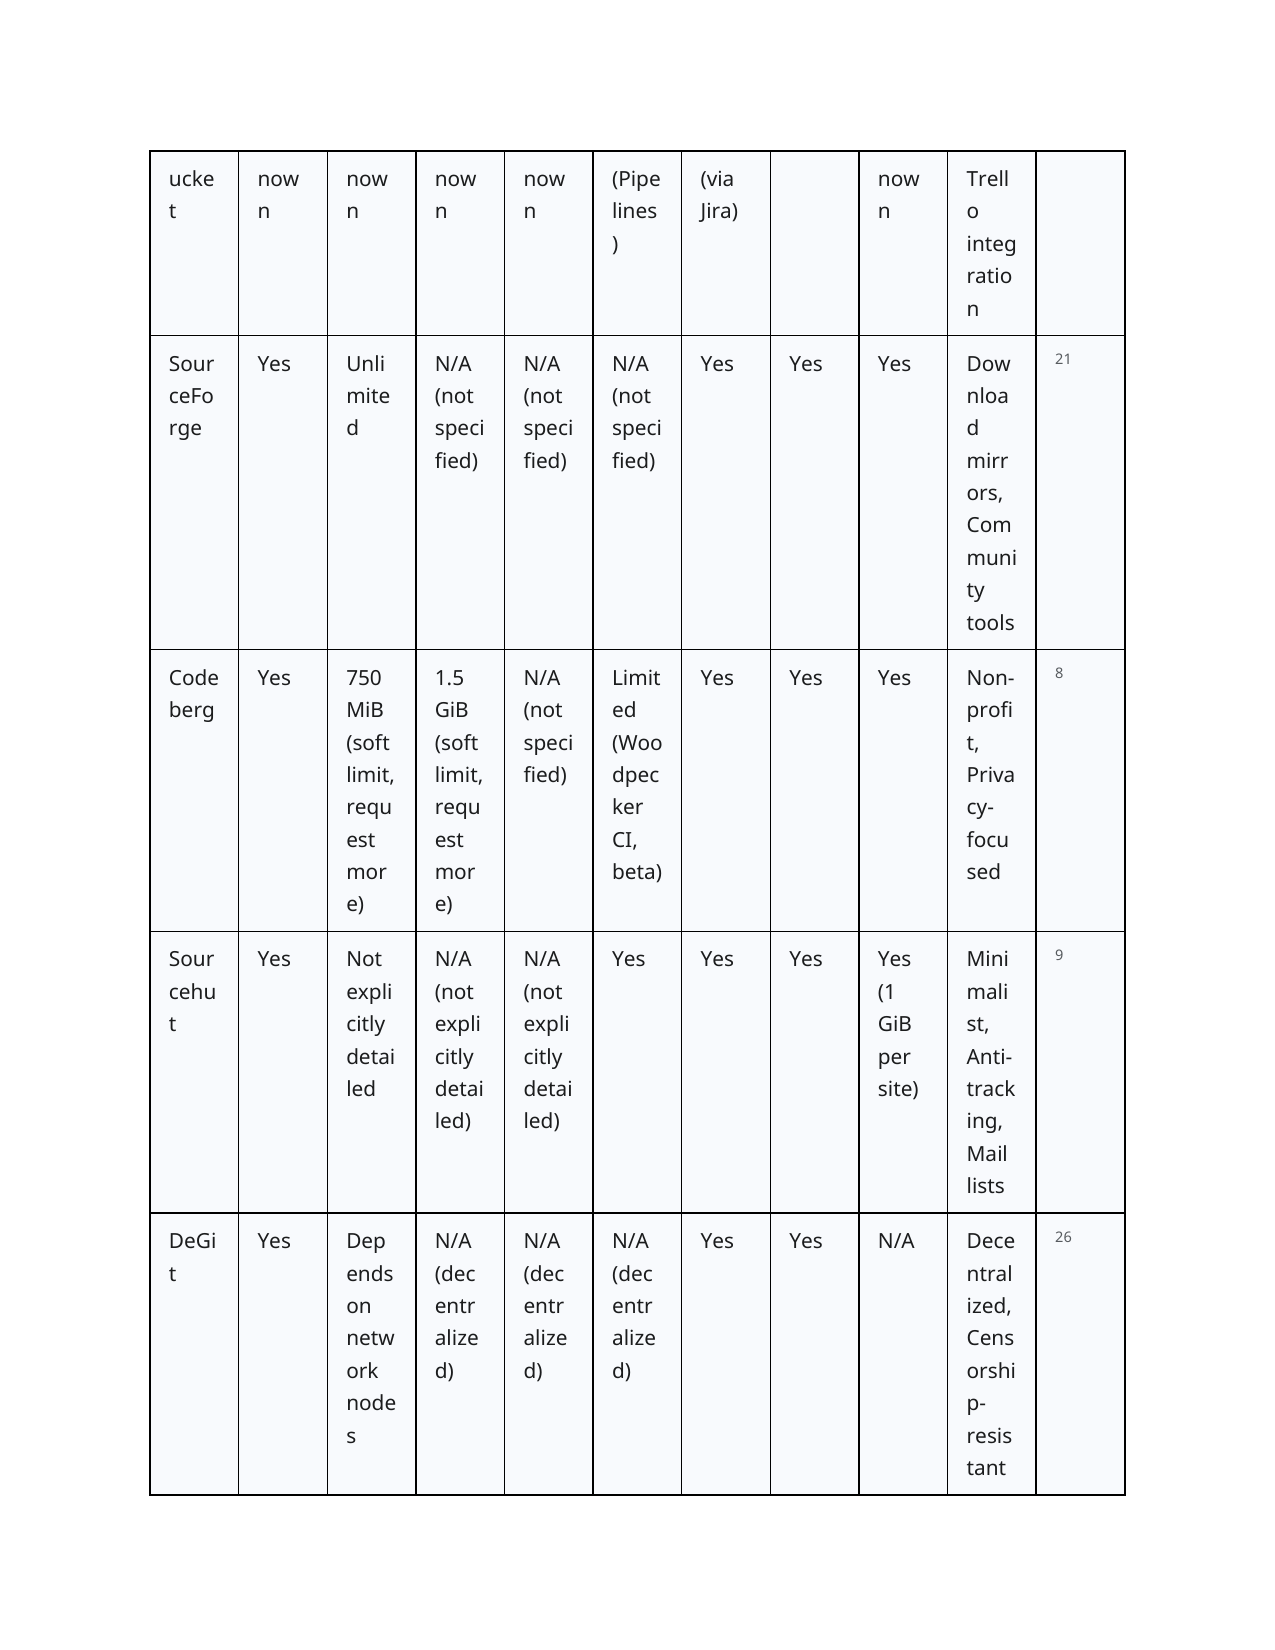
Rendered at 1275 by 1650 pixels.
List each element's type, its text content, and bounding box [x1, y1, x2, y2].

table_cell N/A (not specified) [417, 336, 504, 649]
table_cell 1.5 GiB (soft limit, request more) [417, 650, 504, 931]
table_cell Unlimited [328, 336, 415, 649]
table_cell Depends on network nodes [328, 1214, 415, 1494]
table_cell N/A (decentralized) [505, 1214, 592, 1494]
table_cell Not explicitly detailed [328, 932, 415, 1212]
table_cell nown [417, 152, 504, 334]
table_cell Codeberg [151, 650, 238, 931]
table_cell [771, 152, 858, 334]
table_cell 750 MiB (soft limit, request more) [328, 650, 415, 931]
table_cell Yes [682, 932, 770, 1212]
table_cell Yes [771, 932, 858, 1212]
table_cell nown [239, 152, 327, 334]
table_cell N/A (not explicitly detailed) [505, 932, 592, 1212]
table_cell N/A (not explicitly detailed) [417, 932, 504, 1212]
table_cell Yes [771, 336, 858, 649]
table_cell N/A [860, 1214, 947, 1494]
table_cell [1037, 152, 1124, 334]
table_cell DeGit [151, 1214, 238, 1494]
table_cell nown [505, 152, 592, 334]
table_cell Yes [239, 932, 327, 1212]
table_cell Yes [239, 336, 327, 649]
table_cell Decentralized, Censorship-resistant [948, 1214, 1035, 1494]
table_cell (Pipelines) [594, 152, 681, 334]
table_cell N/A (not specified) [505, 650, 592, 931]
table_cell SourceForge [151, 336, 238, 649]
table_cell Yes [682, 650, 770, 931]
table_cell N/A (not specified) [594, 336, 681, 649]
table_cell Yes [682, 336, 770, 649]
table_cell Yes [860, 650, 947, 931]
table_cell Non-profit, Privacy-focused [948, 650, 1035, 931]
table_cell Yes [239, 650, 327, 931]
table_cell Yes (1 GiB per site) [860, 932, 947, 1212]
table_cell 8 [1037, 650, 1124, 931]
table_cell Sourcehut [151, 932, 238, 1212]
table_cell Trello integration [948, 152, 1035, 334]
table_cell N/A (not specified) [505, 336, 592, 649]
table_cell Yes [860, 336, 947, 649]
table_cell 26 [1037, 1214, 1124, 1494]
table_cell ucket [151, 152, 238, 334]
table_cell Limited (Woodpecker CI, beta) [594, 650, 681, 931]
table_cell 21 [1037, 336, 1124, 649]
table_cell Yes [771, 1214, 858, 1494]
table_cell Yes [239, 1214, 327, 1494]
table_cell Minimalist, Anti-tracking, Mail lists [948, 932, 1035, 1212]
table_cell Download mirrors, Community tools [948, 336, 1035, 649]
table_cell 9 [1037, 932, 1124, 1212]
table_cell (via Jira) [682, 152, 770, 334]
table_cell Yes [771, 650, 858, 931]
table_cell N/A (decentralized) [594, 1214, 681, 1494]
table_cell Yes [594, 932, 681, 1212]
table_cell N/A (decentralized) [417, 1214, 504, 1494]
table_cell nown [328, 152, 415, 334]
table_cell Yes [682, 1214, 770, 1494]
table_cell nown [860, 152, 947, 334]
